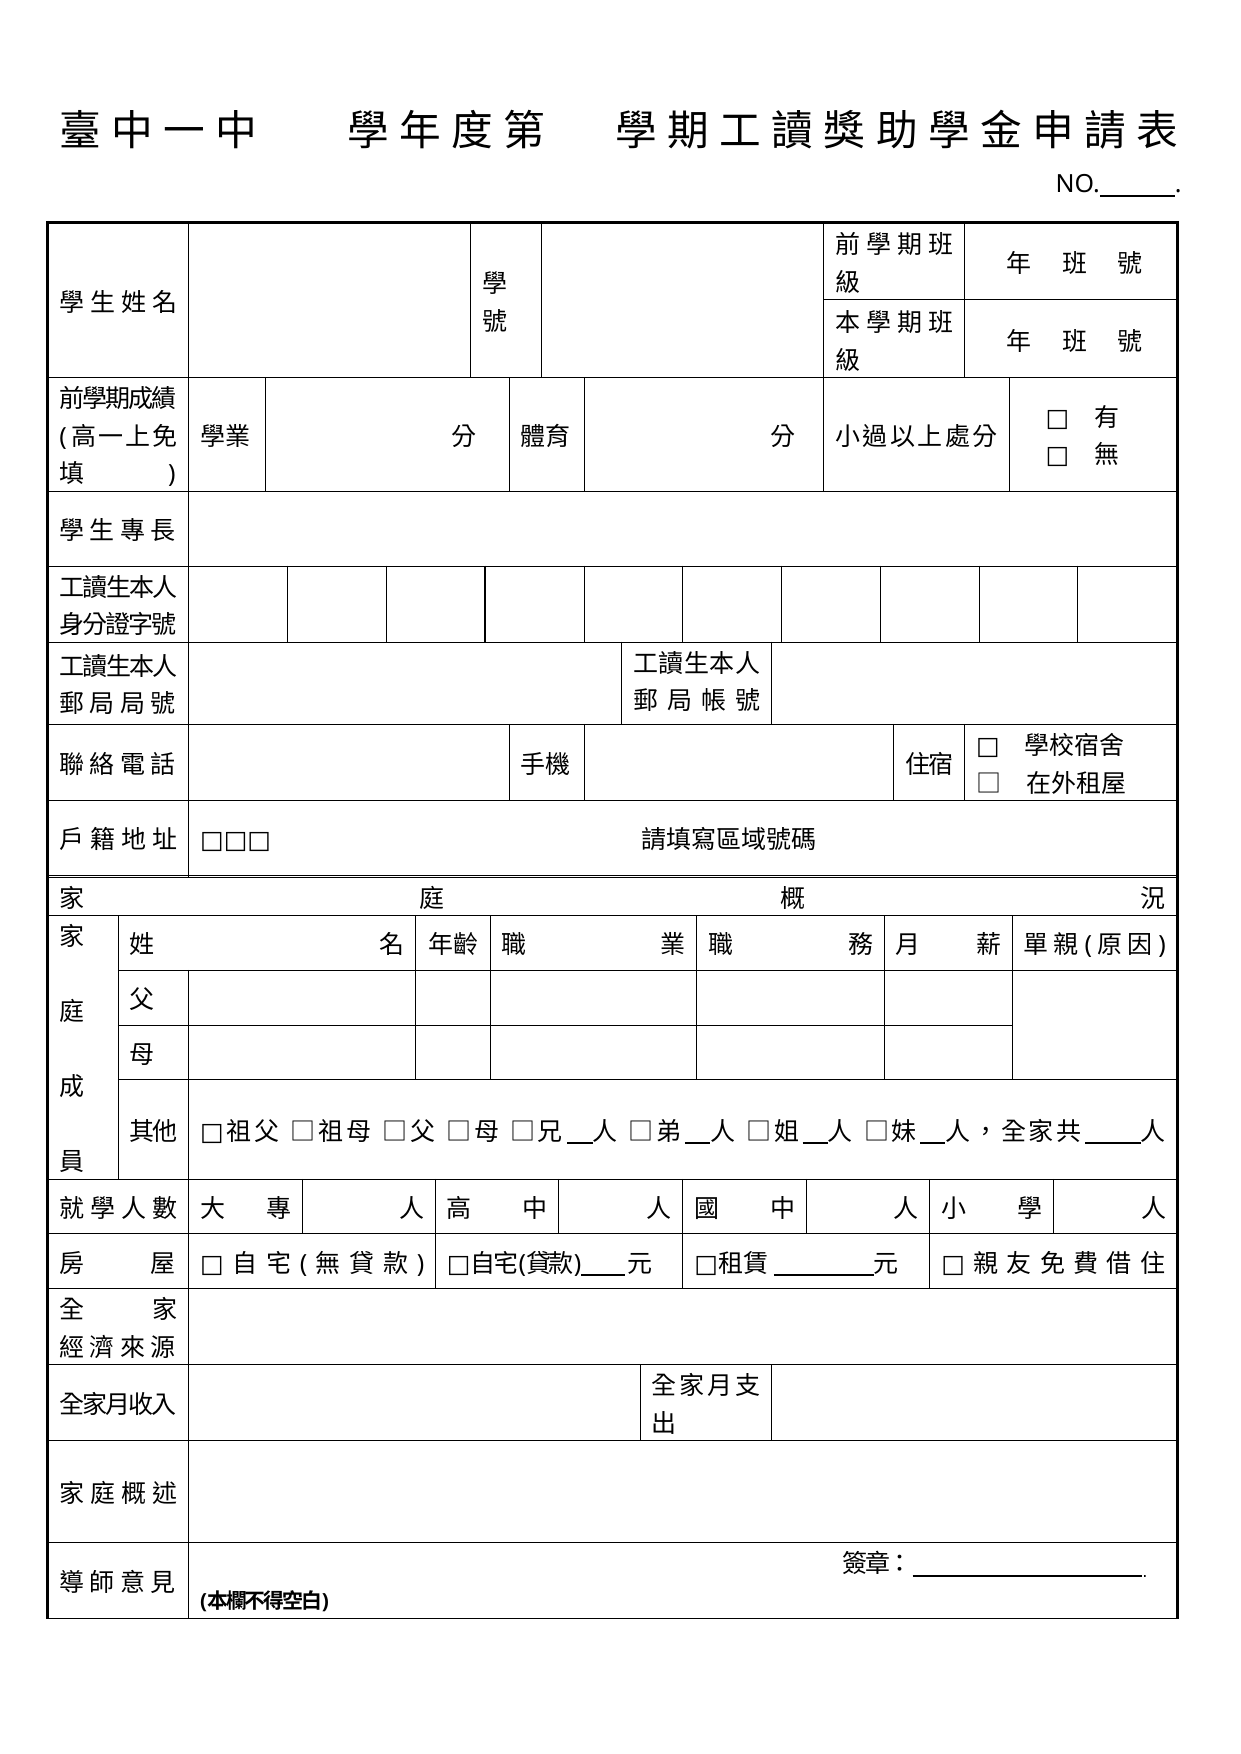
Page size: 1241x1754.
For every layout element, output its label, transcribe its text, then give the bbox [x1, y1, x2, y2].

table_cell 母 [119, 1026, 188, 1079]
table_cell [387, 567, 484, 642]
table_cell 全 家經濟來源 [49, 1289, 188, 1364]
table_cell 年齡 [416, 916, 490, 970]
table_cell 手機 [510, 725, 584, 800]
text NO. . [59, 164, 1181, 202]
table_cell [772, 643, 1176, 724]
text 臺中一中 學年度第 學期工讀獎助學金申請表 [59, 89, 1181, 164]
table_cell [189, 1441, 1176, 1542]
table_cell 工讀生本人郵局局號 [49, 643, 188, 724]
table_cell 工讀生本人郵局帳號 [622, 643, 771, 724]
table_cell 小過以上處分 [824, 378, 1009, 491]
table_cell 家 庭 成 員 [49, 916, 118, 1179]
table_cell 就學人數 [49, 1180, 188, 1233]
table_cell 人 [303, 1180, 435, 1233]
table_cell □自宅(無貸款) [189, 1234, 435, 1288]
table_cell 職務 [697, 916, 884, 970]
table_cell 住宿 [894, 725, 964, 800]
table_cell 分 [585, 378, 823, 491]
table_cell 簽章： (本欄不得空白) [189, 1543, 1176, 1618]
table_cell 大專 [189, 1180, 302, 1233]
table_cell 其他 [119, 1080, 188, 1179]
table_cell [416, 971, 490, 1024]
table_cell [288, 567, 386, 642]
table_cell 高中 [436, 1180, 558, 1233]
table_cell 父 [119, 971, 188, 1024]
table_cell □ 有 □ 無 [1010, 378, 1176, 491]
table_cell 年 班 號 [965, 300, 1176, 377]
table_cell [189, 1365, 640, 1440]
table_cell 單親(原因) [1013, 916, 1176, 970]
table_cell [980, 567, 1077, 642]
table_cell [416, 1026, 490, 1079]
table_cell 家庭概述 [49, 1441, 188, 1542]
table_cell [486, 567, 584, 642]
table_cell 聯絡電話 [49, 725, 188, 800]
table_cell [885, 971, 1012, 1024]
table_header 年 班 號 [965, 224, 1176, 299]
table_cell 小學 [930, 1180, 1053, 1233]
table_cell [697, 971, 884, 1024]
table_cell 家庭概況 [49, 878, 1176, 915]
table_cell [189, 725, 509, 800]
table_cell [189, 1026, 415, 1079]
table_cell [697, 1026, 884, 1079]
table_cell [683, 567, 781, 642]
table_cell [491, 971, 696, 1024]
table_header 學號 [471, 224, 541, 377]
table_cell [885, 1026, 1012, 1079]
table_cell □自宅(貸款) 元 [436, 1234, 682, 1288]
table_cell 體育 [510, 378, 584, 491]
table_cell [585, 725, 893, 800]
table_cell 工讀生本人身分證字號 [49, 567, 188, 642]
table_cell □ 學校宿舍 □ 在外租屋 [965, 725, 1176, 800]
table_cell 姓名 [119, 916, 415, 970]
table_cell 前學期成績 (高一上免填) [49, 378, 188, 491]
table_cell [189, 567, 287, 642]
table_cell [782, 567, 880, 642]
table_cell □□□ 請填寫區域號碼 [189, 801, 1176, 874]
table_header 學生姓名 [49, 224, 188, 377]
table_cell □租賃 元 [683, 1234, 929, 1288]
table_cell [585, 567, 682, 642]
table_cell 學生專長 [49, 492, 188, 566]
table_cell [772, 1365, 1176, 1440]
table_cell 導師意見 [49, 1543, 188, 1618]
table_cell 房 屋 [49, 1234, 188, 1288]
table_cell [491, 1026, 696, 1079]
table_cell [1078, 567, 1176, 642]
table_header [542, 224, 823, 377]
table_cell 戶籍地址 [49, 801, 188, 874]
table_cell [881, 567, 979, 642]
table_cell □親友免費借住 [930, 1234, 1176, 1288]
table_cell 全家月收入 [49, 1365, 188, 1440]
table_cell [189, 492, 1176, 566]
table_cell 分 [266, 378, 509, 491]
table_header [189, 224, 470, 377]
table_cell 職業 [491, 916, 696, 970]
table_cell [189, 971, 415, 1024]
table_header 前學期班級 [824, 224, 964, 299]
table_cell 本學期班級 [824, 300, 964, 377]
table_cell 全家月支出 [641, 1365, 771, 1440]
table_cell 國中 [683, 1180, 806, 1233]
table_cell 人 [1054, 1180, 1176, 1233]
table_cell □祖父 □祖母 □父 □母 □兄 人 □弟 人 □姐 人 □妹 人，全家共 人 [189, 1080, 1176, 1179]
table_cell 人 [807, 1180, 929, 1233]
table_cell 月薪 [885, 916, 1012, 970]
table_cell 學業 [189, 378, 265, 491]
table_cell [1013, 971, 1176, 1079]
table_cell [189, 643, 621, 724]
table_cell [189, 1289, 1176, 1364]
table_cell 人 [559, 1180, 682, 1233]
